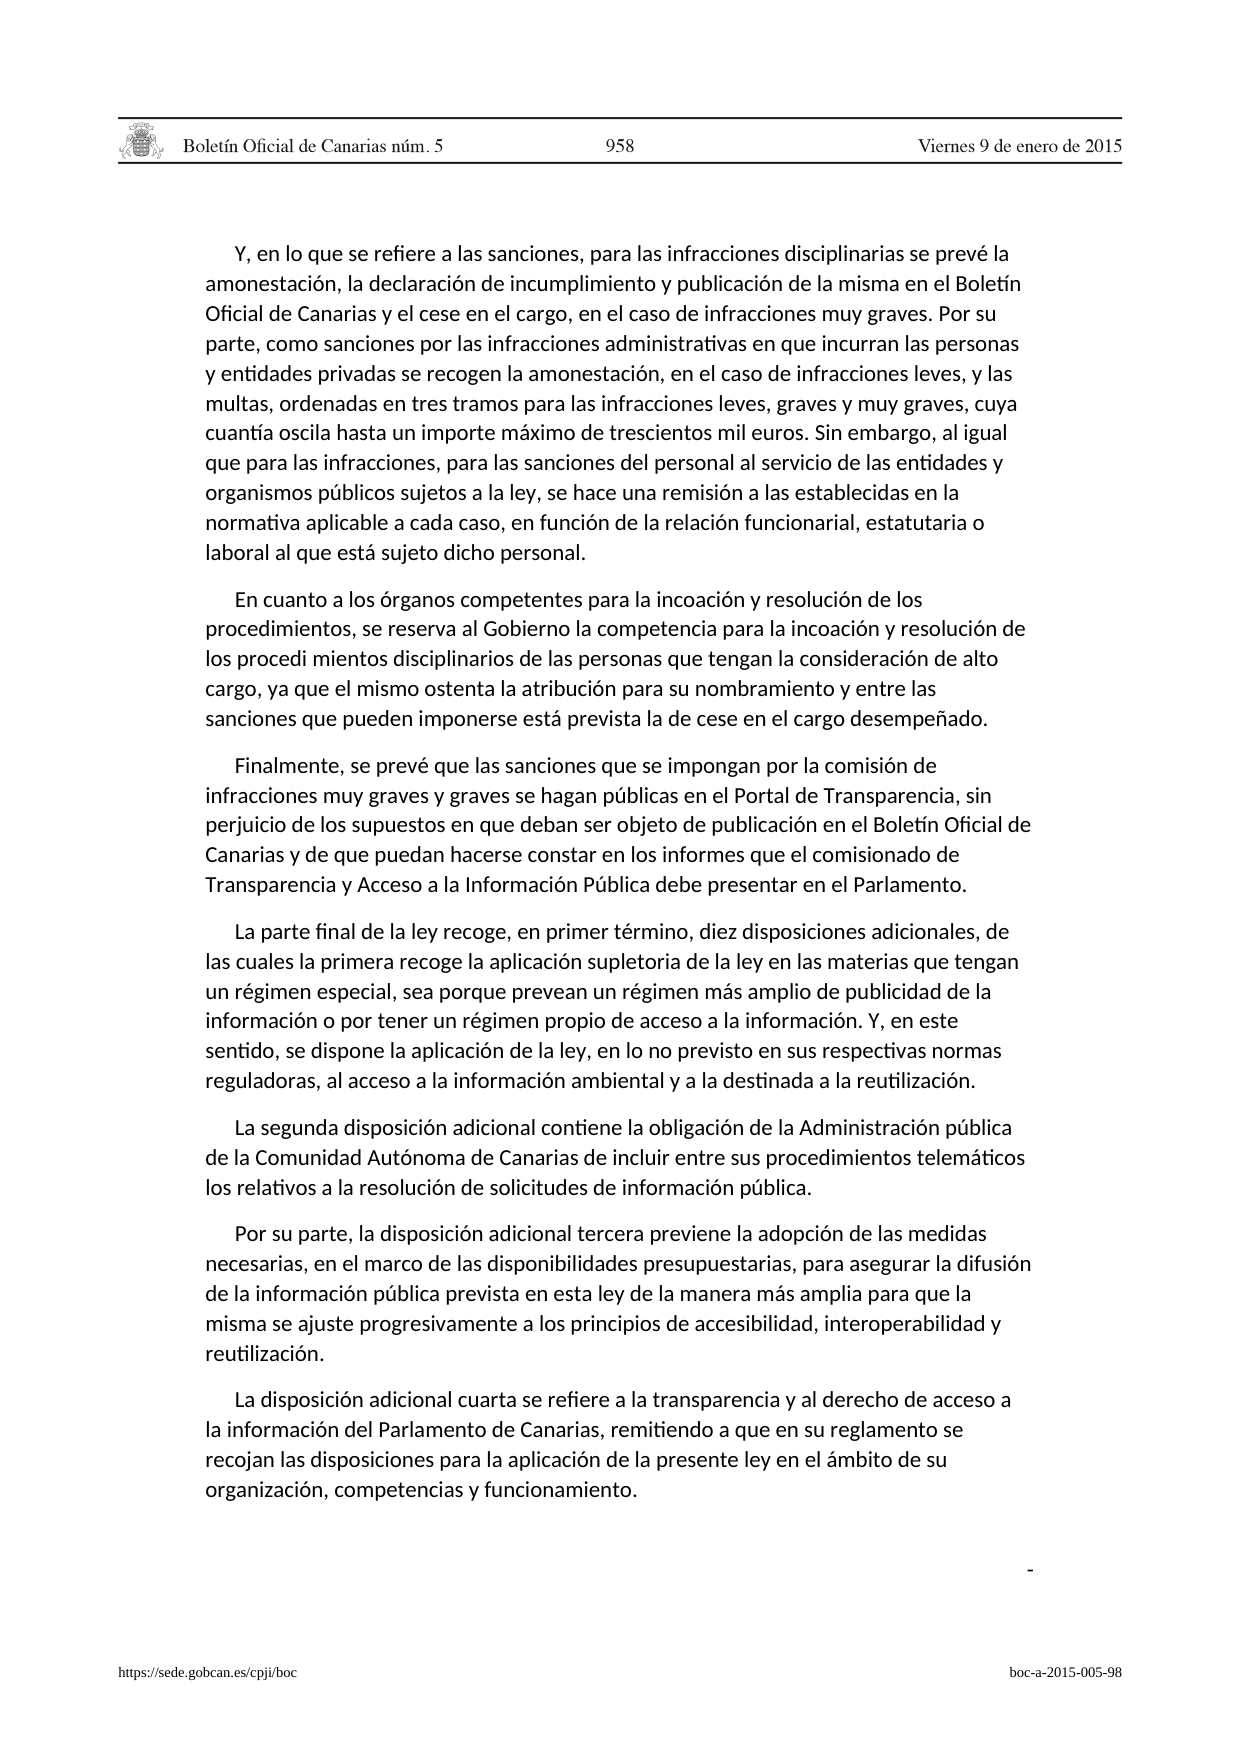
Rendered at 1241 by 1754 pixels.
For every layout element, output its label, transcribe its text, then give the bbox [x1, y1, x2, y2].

text La segunda disposición adicional contiene la obligación de la Administración pública de la Comunidad Autónoma de Canarias de incluir entre sus procedimientos telemáticos los relativos a la resolución de solicitudes de información pública. [205, 1113, 1034, 1201]
text Y, en lo que se refiere a las sanciones, para las infracciones disciplinarias se prevé la amonestación, la declaración de incumplimiento y publicación de la misma en el Boletín Oficial de Canarias y el cese en el cargo, en el caso de infracciones muy graves. Por su parte, como sanciones por las infracciones administrativas en que incurran las personas y entidades privadas se recogen la amonestación, en el caso de infracciones leves, y las multas, ordenadas en tres tramos para las infracciones leves, graves y muy graves, cuya cuantía oscila hasta un importe máximo de trescientos mil euros. Sin embargo, al igual que para las infracciones, para las sanciones del personal al servicio de las entidades y organismos públicos sujetos a la ley, se hace una remisión a las establecidas en la normativa aplicable a cada caso, en función de la relación funcionarial, estatutaria o laboral al que está sujeto dicho personal. [205, 239, 1034, 566]
text Por su parte, la disposición adicional tercera previene la adopción de las medidas necesarias, en el marco de las disponibilidades presupuestarias, para asegurar la difusión de la información pública prevista en esta ley de la manera más amplia para que la misma se ajuste progresivamente a los principios de accesibilidad, interoperabilidad y reutilización. [205, 1219, 1034, 1367]
text En cuanto a los órganos competentes para la incoación y resolución de los procedimientos, se reserva al Gobierno la competencia para la incoación y resolución de los procedi mientos disciplinarios de las personas que tengan la consideración de alto cargo, ya que el mismo ostenta la atribución para su nombramiento y entre las sanciones que pueden imponerse está prevista la de cese en el cargo desempeñado. [205, 585, 1034, 732]
text Finalmente, se prevé que las sanciones que se impongan por la comisión de infracciones muy graves y graves se hagan públicas en el Portal de Transparencia, sin perjuicio de los supuestos en que deban ser objeto de publicación en el Boletín Oficial de Canarias y de que puedan hacerse constar en los informes que el comisionado de Transparencia y Acceso a la Información Pública debe presentar en el Parlamento. [205, 751, 1034, 898]
text La disposición adicional cuarta se refiere a la transparencia y al derecho de acceso a la información del Parlamento de Canarias, remitiendo a que en su reglamento se recojan las disposiciones para la aplicación de la presente ley en el ámbito de su organización, competencias y funcionamiento. [205, 1386, 1034, 1503]
text La parte final de la ley recoge, en primer término, diez disposiciones adicionales, de las cuales la primera recoge la aplicación supletoria de la ley en las materias que tengan un régimen especial, sea porque prevean un régimen más amplio de publicidad de la información o por tener un régimen propio de acceso a la información. Y, en este sentido, se dispone la aplicación de la ley, en lo no previsto en sus respectivas normas reguladoras, al acceso a la información ambiental y a la destinada a la reutilización. [205, 917, 1034, 1094]
